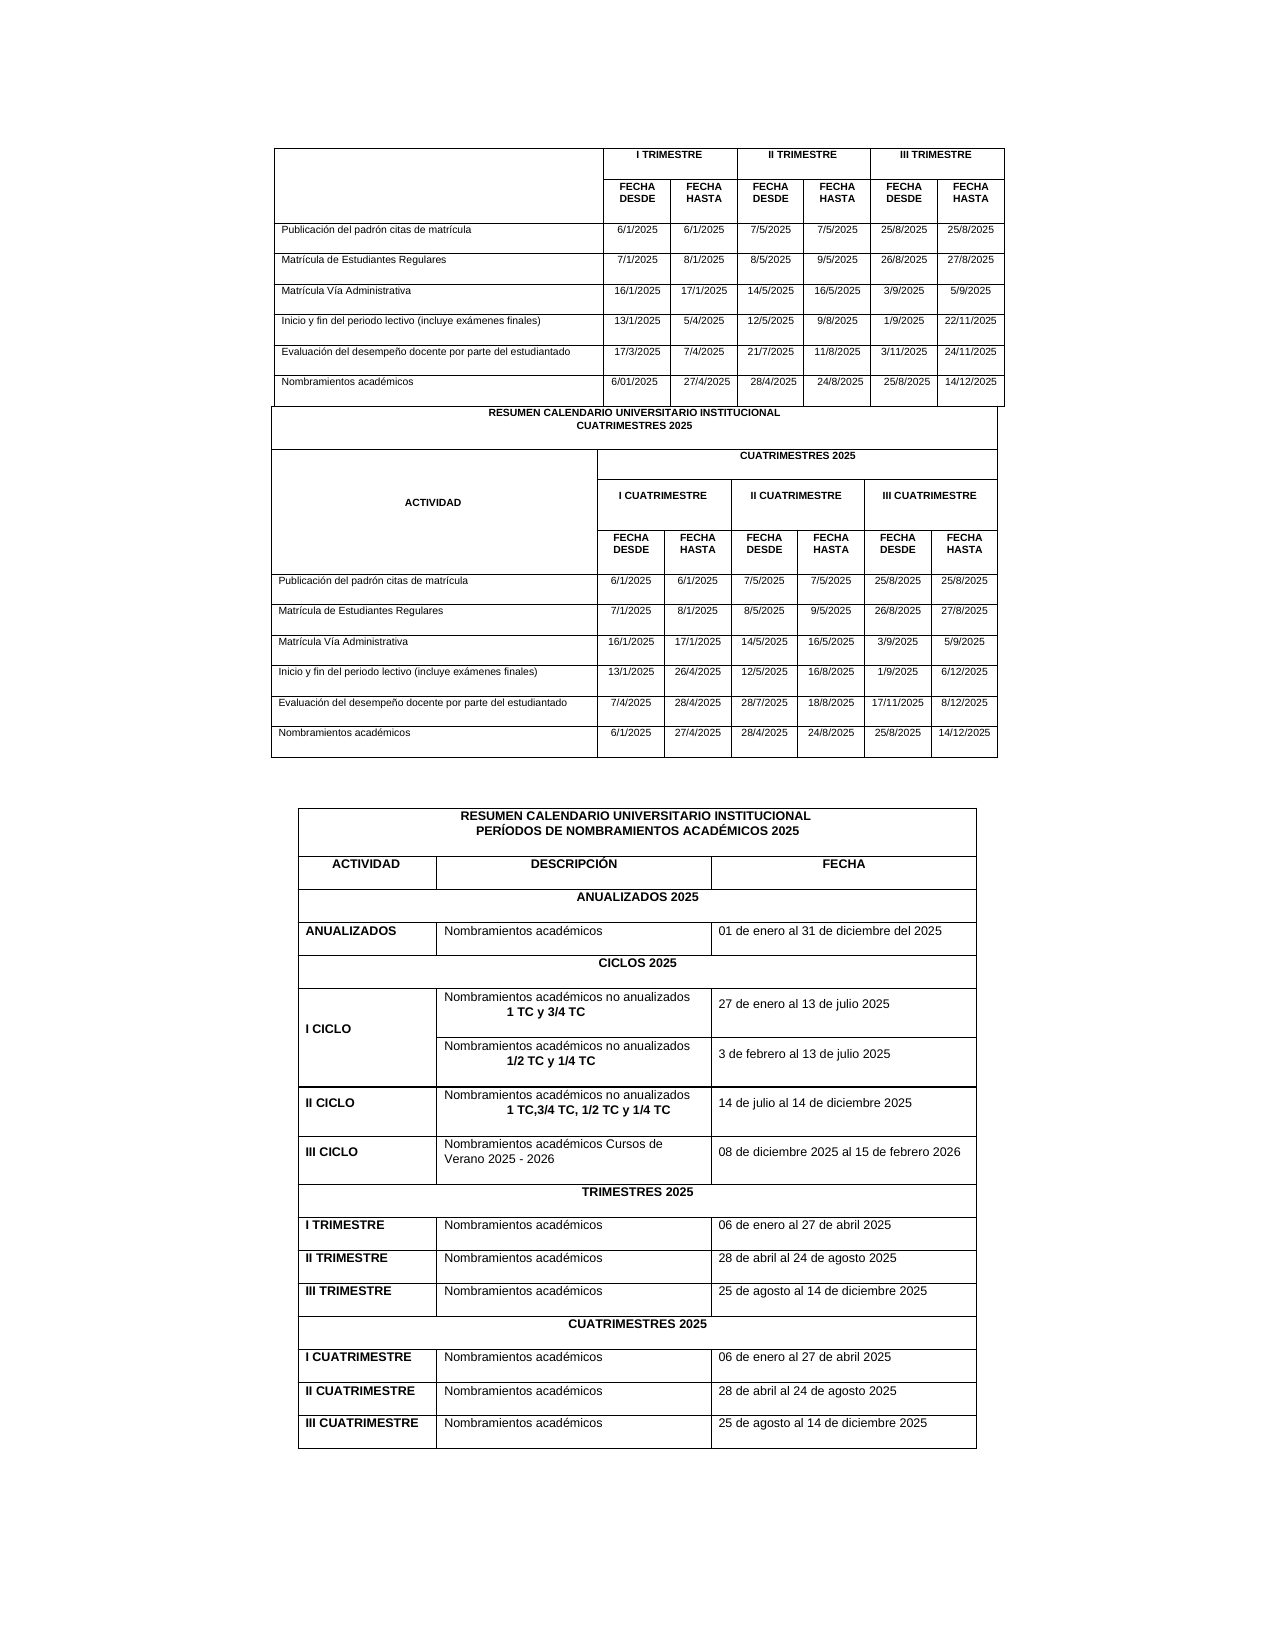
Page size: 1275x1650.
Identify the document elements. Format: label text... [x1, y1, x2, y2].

table_cell I TRIMESTRE [604, 149, 737, 179]
table_cell 18/8/2025 [798, 697, 864, 726]
table_cell Evaluación del desempeño docente por parte del estudiantado [272, 697, 597, 726]
table_cell DESCRIPCIÓN [437, 857, 711, 889]
table_cell I CICLO [299, 989, 436, 1086]
table_cell 3 de febrero al 13 de julio 2025 [712, 1038, 976, 1086]
table_cell Nombramientos académicos no anualizados 1 TC y 3/4 TC [437, 989, 711, 1037]
table_cell Matrícula Vía Administrativa [272, 636, 597, 665]
table_cell 25 de agosto al 14 de diciembre 2025 [712, 1416, 976, 1448]
table_cell 27/4/2025 [671, 376, 737, 406]
table_cell Inicio y fin del periodo lectivo (incluye exámenes finales) [272, 666, 597, 696]
table_cell II CUATRIMESTRE [732, 480, 864, 530]
table_cell [998, 574, 1004, 604]
table_cell Nombramientos académicos no anualizados 1 TC,3/4 TC, 1/2 TC y 1/4 TC [437, 1088, 711, 1136]
table_cell FECHA HASTA [938, 180, 1004, 222]
table_cell Matrícula de Estudiantes Regulares [272, 605, 597, 634]
table_cell FECHA HASTA [798, 531, 864, 573]
table_cell 16/1/2025 [604, 285, 670, 314]
table_cell 27/4/2025 [665, 727, 731, 757]
table_cell Nombramientos académicos [437, 1383, 711, 1415]
table_cell 28/4/2025 [665, 697, 731, 726]
table_cell II TRIMESTRE [299, 1251, 436, 1283]
table_cell [998, 449, 1004, 479]
table_cell 7/1/2025 [598, 605, 664, 634]
table_cell Nombramientos académicos [437, 1350, 711, 1382]
table_header RESUMEN CALENDARIO UNIVERSITARIO INSTITUCIONAL PERÍODOS DE NOMBRAMIENTOS ACADÉMICOS 2025 [299, 809, 976, 856]
table_cell 28/4/2025 [732, 727, 797, 757]
table_cell III CUATRIMESTRE [299, 1416, 436, 1448]
table_cell CICLOS 2025 [299, 956, 976, 988]
table_cell [998, 726, 1004, 757]
table_cell 28 de abril al 24 de agosto 2025 [712, 1383, 976, 1415]
table_cell 12/5/2025 [732, 666, 797, 696]
table_cell FECHA HASTA [932, 531, 997, 573]
table_cell 08 de diciembre 2025 al 15 de febrero 2026 [712, 1137, 976, 1184]
table_cell 13/1/2025 [598, 666, 664, 696]
table_cell Nombramientos académicos [437, 923, 711, 955]
table_cell 06 de enero al 27 de abril 2025 [712, 1218, 976, 1250]
table_cell 3/9/2025 [865, 636, 931, 665]
table_cell Nombramientos académicos [437, 1251, 711, 1283]
table_cell Publicación del padrón citas de matrícula [275, 224, 603, 253]
table_cell CUATRIMESTRES 2025 [598, 450, 997, 479]
table_cell 5/9/2025 [938, 285, 1004, 314]
table_cell ACTIVIDAD [299, 857, 436, 889]
table_cell 27/8/2025 [932, 605, 997, 634]
table_cell 14/5/2025 [732, 636, 797, 665]
table_cell Nombramientos académicos [437, 1218, 711, 1250]
table_cell 6/1/2025 [598, 727, 664, 757]
table_cell Nombramientos académicos no anualizados 1/2 TC y 1/4 TC [437, 1038, 711, 1086]
table_cell [998, 635, 1004, 665]
table_cell 7/4/2025 [598, 697, 664, 726]
table_cell Publicación del padrón citas de matrícula [272, 575, 597, 604]
table_cell Nombramientos académicos [272, 727, 597, 757]
table_cell Inicio y fin del periodo lectivo (incluye exámenes finales) [275, 315, 603, 344]
table_cell 21/7/2025 [738, 346, 803, 375]
table_cell 24/11/2025 [938, 346, 1004, 375]
table_cell II TRIMESTRE [738, 149, 870, 179]
table_cell 7/5/2025 [738, 224, 803, 253]
table_cell 8/12/2025 [932, 697, 997, 726]
table_cell 6/1/2025 [665, 575, 731, 604]
table_cell 16/5/2025 [804, 285, 870, 314]
table_cell 14/12/2025 [938, 376, 1004, 406]
table_cell 26/4/2025 [665, 666, 731, 696]
table_cell 17/1/2025 [665, 636, 731, 665]
table_cell [998, 530, 1004, 573]
table_cell II CUATRIMESTRE [299, 1383, 436, 1415]
table_cell 9/5/2025 [804, 254, 870, 283]
table_cell 9/8/2025 [804, 315, 870, 344]
table_cell 14/12/2025 [932, 727, 997, 757]
table_cell FECHA HASTA [804, 180, 870, 222]
table_cell 1/9/2025 [871, 315, 937, 344]
table_cell 8/5/2025 [732, 605, 797, 634]
table_cell 25/8/2025 [938, 224, 1004, 253]
table_cell 22/11/2025 [938, 315, 1004, 344]
table_cell [998, 665, 1004, 696]
table_cell 8/5/2025 [738, 254, 803, 283]
table_cell 12/5/2025 [738, 315, 803, 344]
table_cell 7/1/2025 [604, 254, 670, 283]
table_cell 16/1/2025 [598, 636, 664, 665]
table_cell Nombramientos académicos [275, 376, 603, 406]
table_cell 8/1/2025 [671, 254, 737, 283]
table_cell 1/9/2025 [865, 666, 931, 696]
table_cell Nombramientos académicos [437, 1416, 711, 1448]
table_cell 25/8/2025 [865, 727, 931, 757]
table_cell [275, 149, 603, 222]
table_cell FECHA DESDE [604, 180, 670, 222]
table_cell 6/12/2025 [932, 666, 997, 696]
table_cell 11/8/2025 [804, 346, 870, 375]
table_cell 28 de abril al 24 de agosto 2025 [712, 1251, 976, 1283]
table_cell I TRIMESTRE [299, 1218, 436, 1250]
table_cell 27/8/2025 [938, 254, 1004, 283]
table_cell Evaluación del desempeño docente por parte del estudiantado [275, 346, 603, 375]
table_cell I CUATRIMESTRE [299, 1350, 436, 1382]
table_cell 17/1/2025 [671, 285, 737, 314]
table_cell FECHA DESDE [732, 531, 797, 573]
table_cell 3/11/2025 [871, 346, 937, 375]
table_cell FECHA HASTA [665, 531, 731, 573]
table_cell FECHA DESDE [738, 180, 803, 222]
table_cell FECHA [712, 857, 976, 889]
table_cell 26/8/2025 [865, 605, 931, 634]
table_cell 7/5/2025 [804, 224, 870, 253]
table_cell 7/5/2025 [732, 575, 797, 604]
table_cell 8/1/2025 [665, 605, 731, 634]
table_cell III TRIMESTRE [299, 1284, 436, 1316]
table_cell [998, 696, 1004, 726]
table_cell [998, 479, 1004, 530]
table_cell 25/8/2025 [932, 575, 997, 604]
table_cell 06 de enero al 27 de abril 2025 [712, 1350, 976, 1382]
table_cell 5/4/2025 [671, 315, 737, 344]
table_cell III TRIMESTRE [871, 149, 1004, 179]
table_cell 17/11/2025 [865, 697, 931, 726]
table_cell 14/5/2025 [738, 285, 803, 314]
table_cell FECHA DESDE [865, 531, 931, 573]
table_cell Matrícula Vía Administrativa [275, 285, 603, 314]
table_cell 24/8/2025 [804, 376, 870, 406]
table_cell 6/1/2025 [604, 224, 670, 253]
table_cell 17/3/2025 [604, 346, 670, 375]
table_cell 16/5/2025 [798, 636, 864, 665]
table_cell 25/8/2025 [871, 376, 937, 406]
table_cell III CUATRIMESTRE [865, 480, 997, 530]
table_cell ANUALIZADOS 2025 [299, 890, 976, 922]
table_cell 7/5/2025 [798, 575, 864, 604]
table_cell 5/9/2025 [932, 636, 997, 665]
table_cell 28/4/2025 [738, 376, 803, 406]
table_cell 6/1/2025 [598, 575, 664, 604]
table_cell III CICLO [299, 1137, 436, 1184]
table_cell Matrícula de Estudiantes Regulares [275, 254, 603, 283]
table_cell ACTIVIDAD [272, 450, 597, 573]
table_cell FECHA HASTA [671, 180, 737, 222]
table_cell 9/5/2025 [798, 605, 864, 634]
table_cell TRIMESTRES 2025 [299, 1185, 976, 1217]
table_cell I CUATRIMESTRE [598, 480, 731, 530]
table_cell 26/8/2025 [871, 254, 937, 283]
table_cell RESUMEN CALENDARIO UNIVERSITARIO INSTITUCIONAL CUATRIMESTRES 2025 [272, 407, 997, 449]
table_cell 01 de enero al 31 de diciembre del 2025 [712, 923, 976, 955]
table_cell II CICLO [299, 1088, 436, 1136]
table_cell 7/4/2025 [671, 346, 737, 375]
table_cell 27 de enero al 13 de julio 2025 [712, 989, 976, 1037]
table_cell 25 de agosto al 14 de diciembre 2025 [712, 1284, 976, 1316]
table_cell 25/8/2025 [865, 575, 931, 604]
table_cell 25/8/2025 [871, 224, 937, 253]
table_cell 24/8/2025 [798, 727, 864, 757]
table_cell 16/8/2025 [798, 666, 864, 696]
table_cell 6/1/2025 [671, 224, 737, 253]
table_cell CUATRIMESTRES 2025 [299, 1317, 976, 1349]
table_cell FECHA DESDE [598, 531, 664, 573]
table_cell [998, 604, 1004, 634]
table_cell 3/9/2025 [871, 285, 937, 314]
table_cell 14 de julio al 14 de diciembre 2025 [712, 1088, 976, 1136]
table_cell 28/7/2025 [732, 697, 797, 726]
table_cell 6/01/2025 [604, 376, 670, 406]
table_cell FECHA DESDE [871, 180, 937, 222]
table_cell Nombramientos académicos Cursos de Verano 2025 - 2026 [437, 1137, 711, 1184]
table_cell ANUALIZADOS [299, 923, 436, 955]
table_cell Nombramientos académicos [437, 1284, 711, 1316]
table_cell 13/1/2025 [604, 315, 670, 344]
table_cell [998, 407, 1004, 449]
